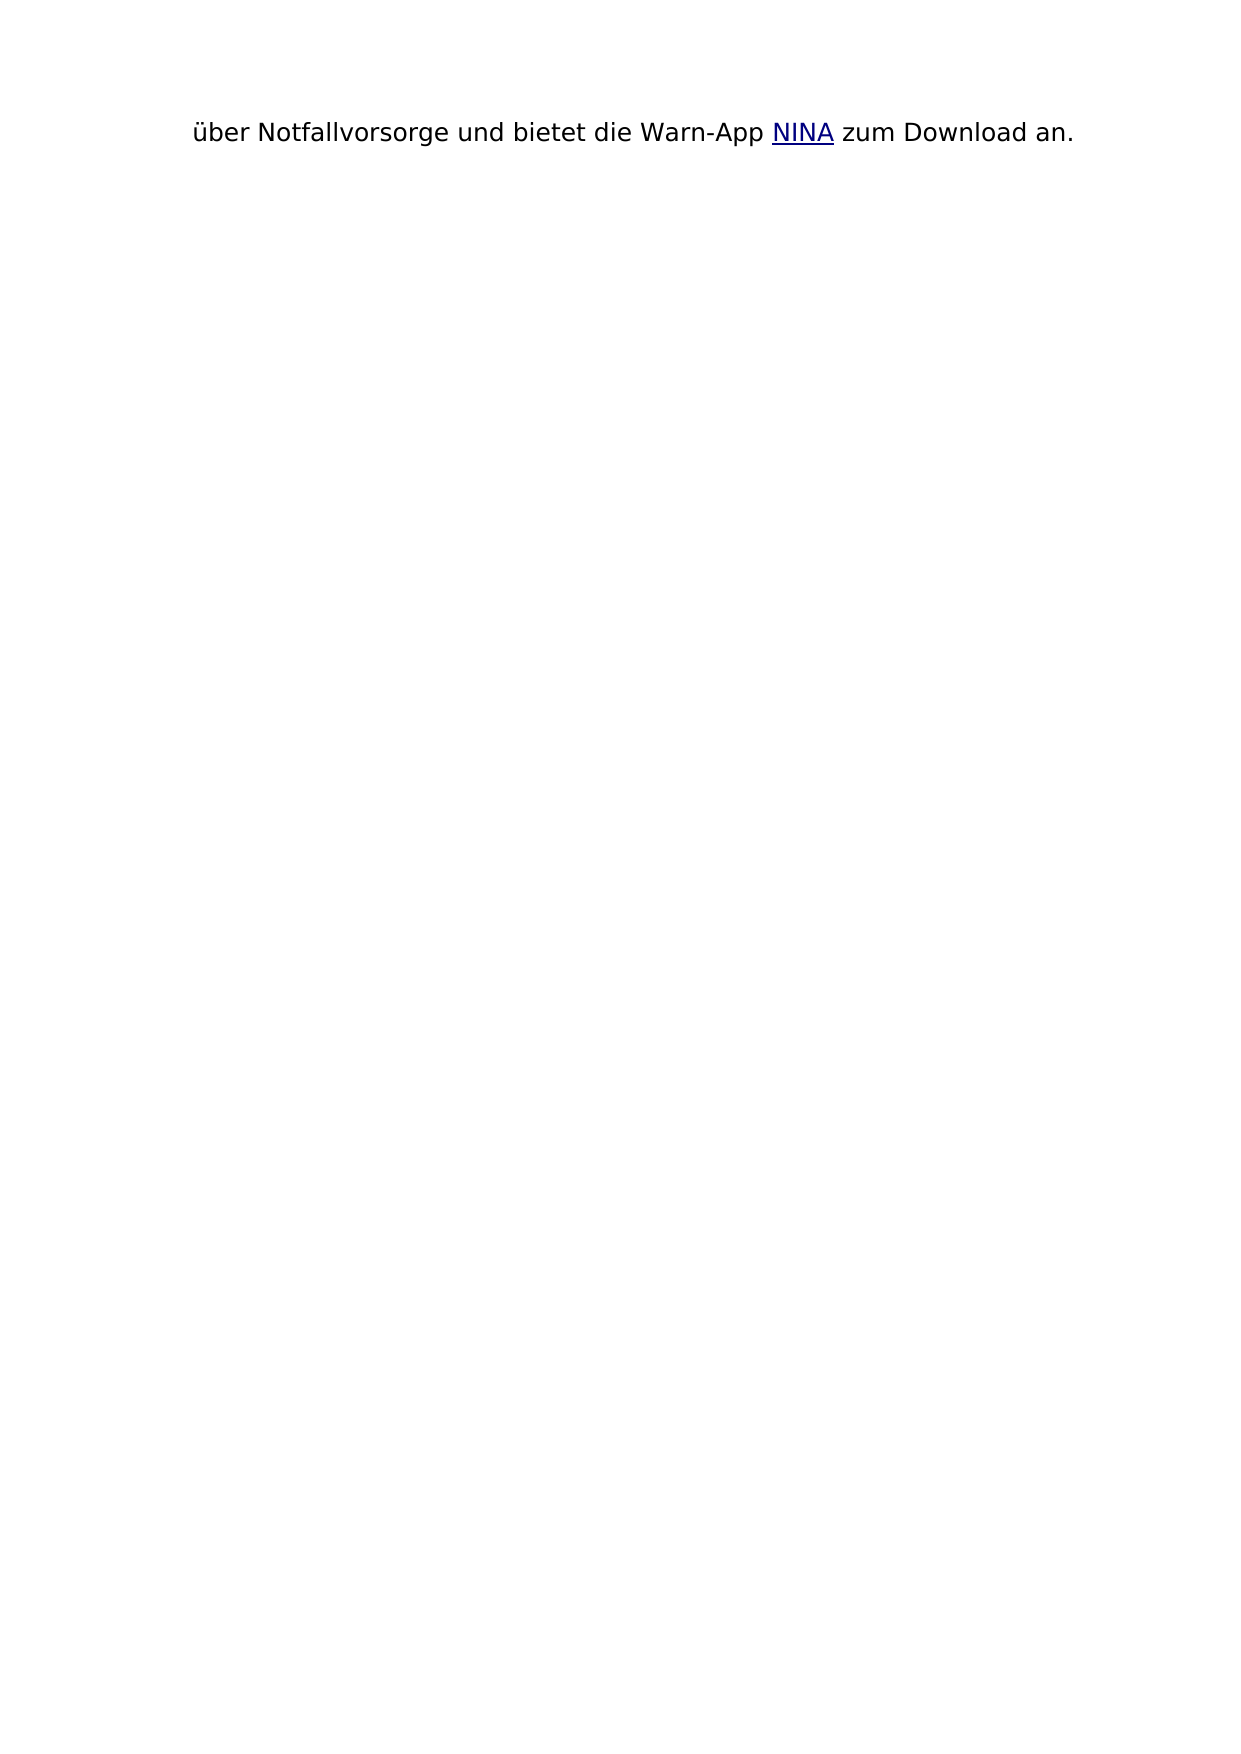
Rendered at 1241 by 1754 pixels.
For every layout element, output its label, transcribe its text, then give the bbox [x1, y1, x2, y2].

list über Notfallvorsorge und bietet die Warn-App NINA zum Download an. [177, 118, 1122, 147]
